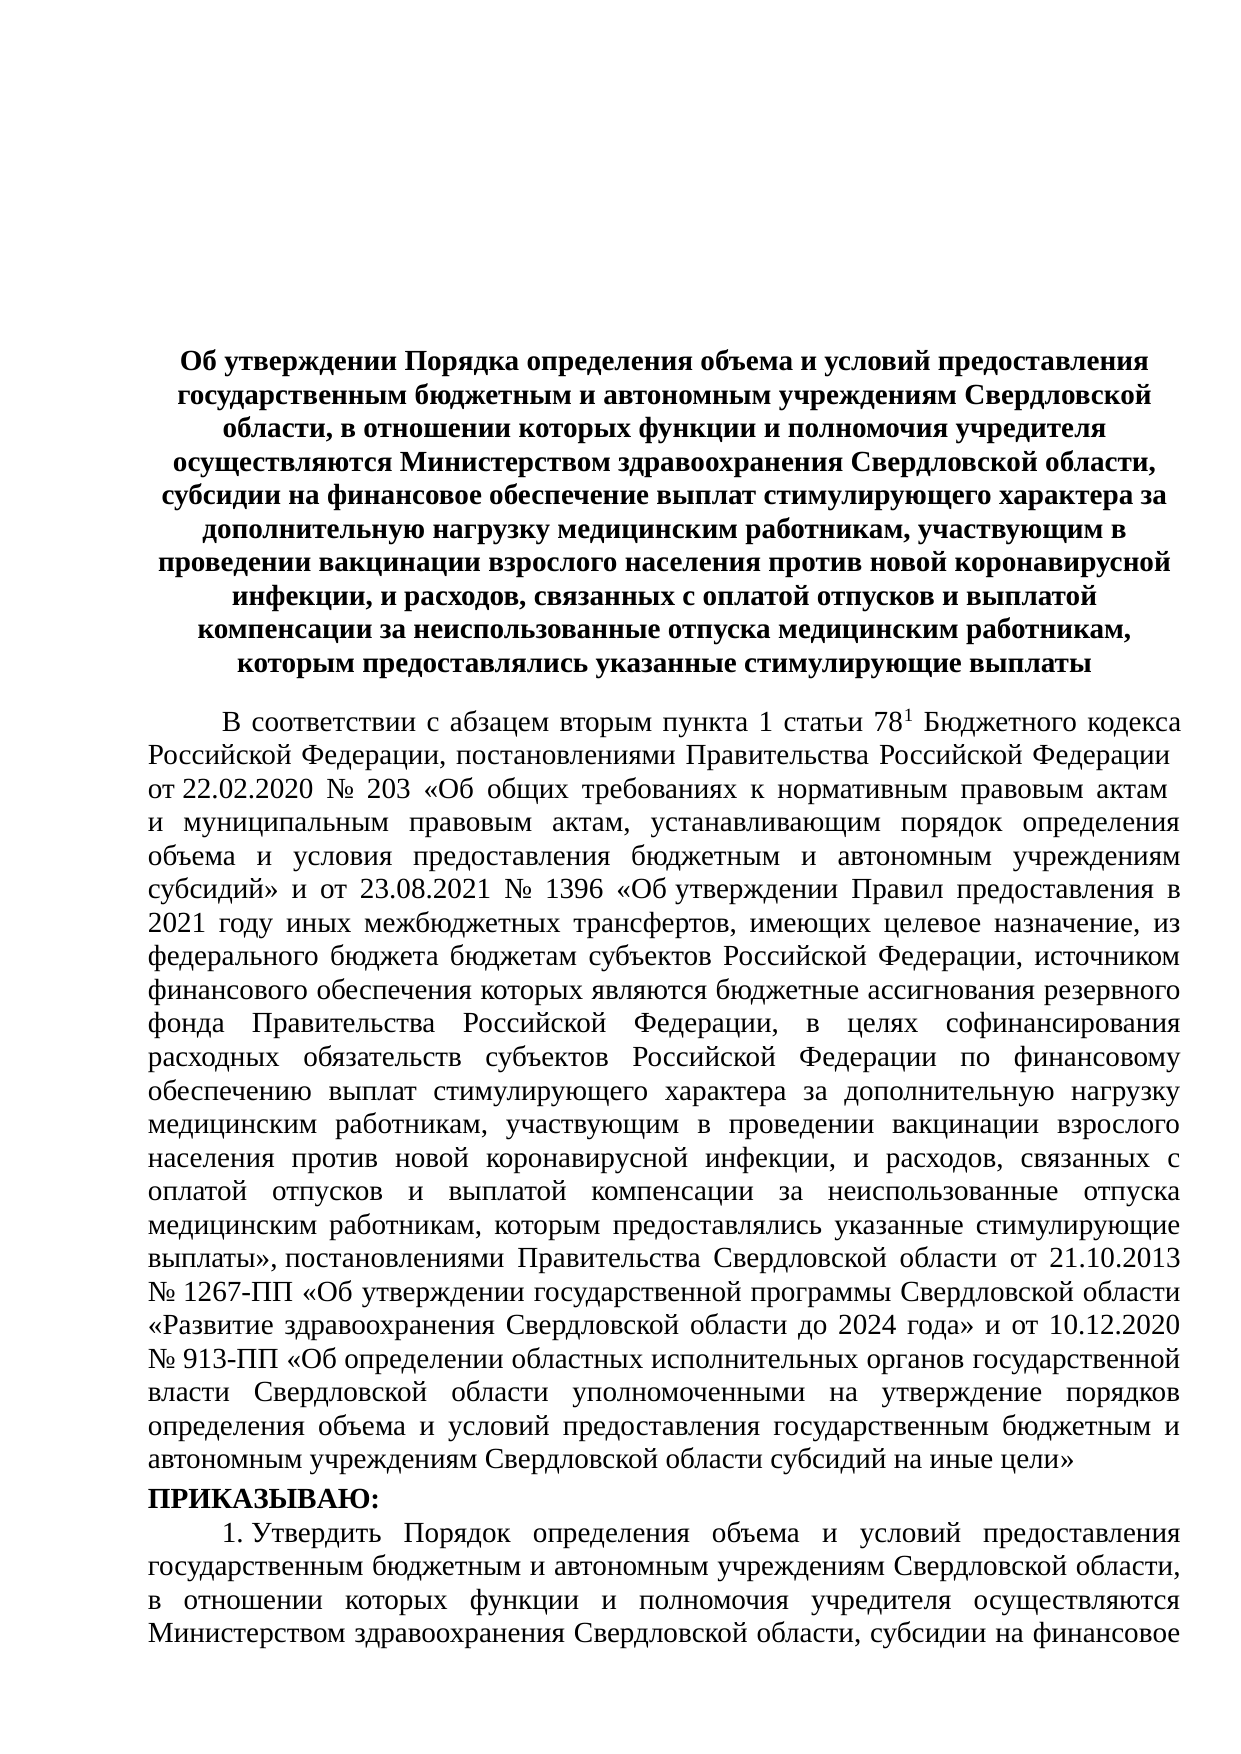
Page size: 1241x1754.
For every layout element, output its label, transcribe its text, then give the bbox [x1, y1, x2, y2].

text 1. Утвердить Порядок определения объема и условий предоставления государственным бюджетным и автономным учреждениям Свердловской области, в отношении которых функции и полномочия учредителя осуществляются Министерством здравоохранения Свердловской области, субсидии на финансовое [148, 1515, 1181, 1649]
text ПРИКАЗЫВАЮ: [148, 1481, 1181, 1515]
subtitle В соответствии с абзацем вторым пункта 1 статьи 781 Бюджетного кодекса Российской Федерации, постановлениями Правительства Российской Федерации от 22.02.2020 № 203 «Об общих требованиях к нормативным правовым актам и муниципальным правовым актам, устанавливающим порядок определения объема и условия предоставления бюджетным и автономным учреждениям субсидий» и от 23.08.2021 № 1396 «Об утверждении Правил предоставления в 2021 году иных межбюджетных трансфертов, имеющих целевое назначение, из федерального бюджета бюджетам субъектов Российской Федерации, источником финансового обеспечения которых являются бюджетные ассигнования резервного фонда Правительства Российской Федерации, в целях софинансирования расходных обязательств субъектов Российской Федерации по финансовому обеспечению выплат стимулирующего характера за дополнительную нагрузку медицинским работникам, участвующим в проведении вакцинации взрослого населения против новой коронавирусной инфекции, и расходов, связанных с оплатой отпусков и выплатой компенсации за неиспользованные отпуска медицинским работникам, которым предоставлялись указанные стимулирующие выплаты», постановлениями Правительства Свердловской области от 21.10.2013 № 1267-ПП «Об утверждении государственной программы Свердловской области «Развитие здравоохранения Свердловской области до 2024 года» и от 10.12.2020 № 913-ПП «Об определении областных исполнительных органов государственной власти Свердловской области уполномоченными на утверждение порядков определения объема и условий предоставления государственным бюджетным и автономным учреждениям Свердловской области субсидий на иные цели» [148, 704, 1181, 1475]
text Об утверждении Порядка определения объема и условий предоставления государственным бюджетным и автономным учреждениям Свердловской области, в отношении которых функции и полномочия учредителя осуществляются Министерством здравоохранения Свердловской области, субсидии на финансовое обеспечение выплат стимулирующего характера за дополнительную нагрузку медицинским работникам, участвующим в проведении вакцинации взрослого населения против новой коронавирусной инфекции, и расходов, связанных с оплатой отпусков и выплатой компенсации за неиспользованные отпуска медицинским работникам, которым предоставлялись указанные стимулирующие выплаты [148, 343, 1181, 679]
